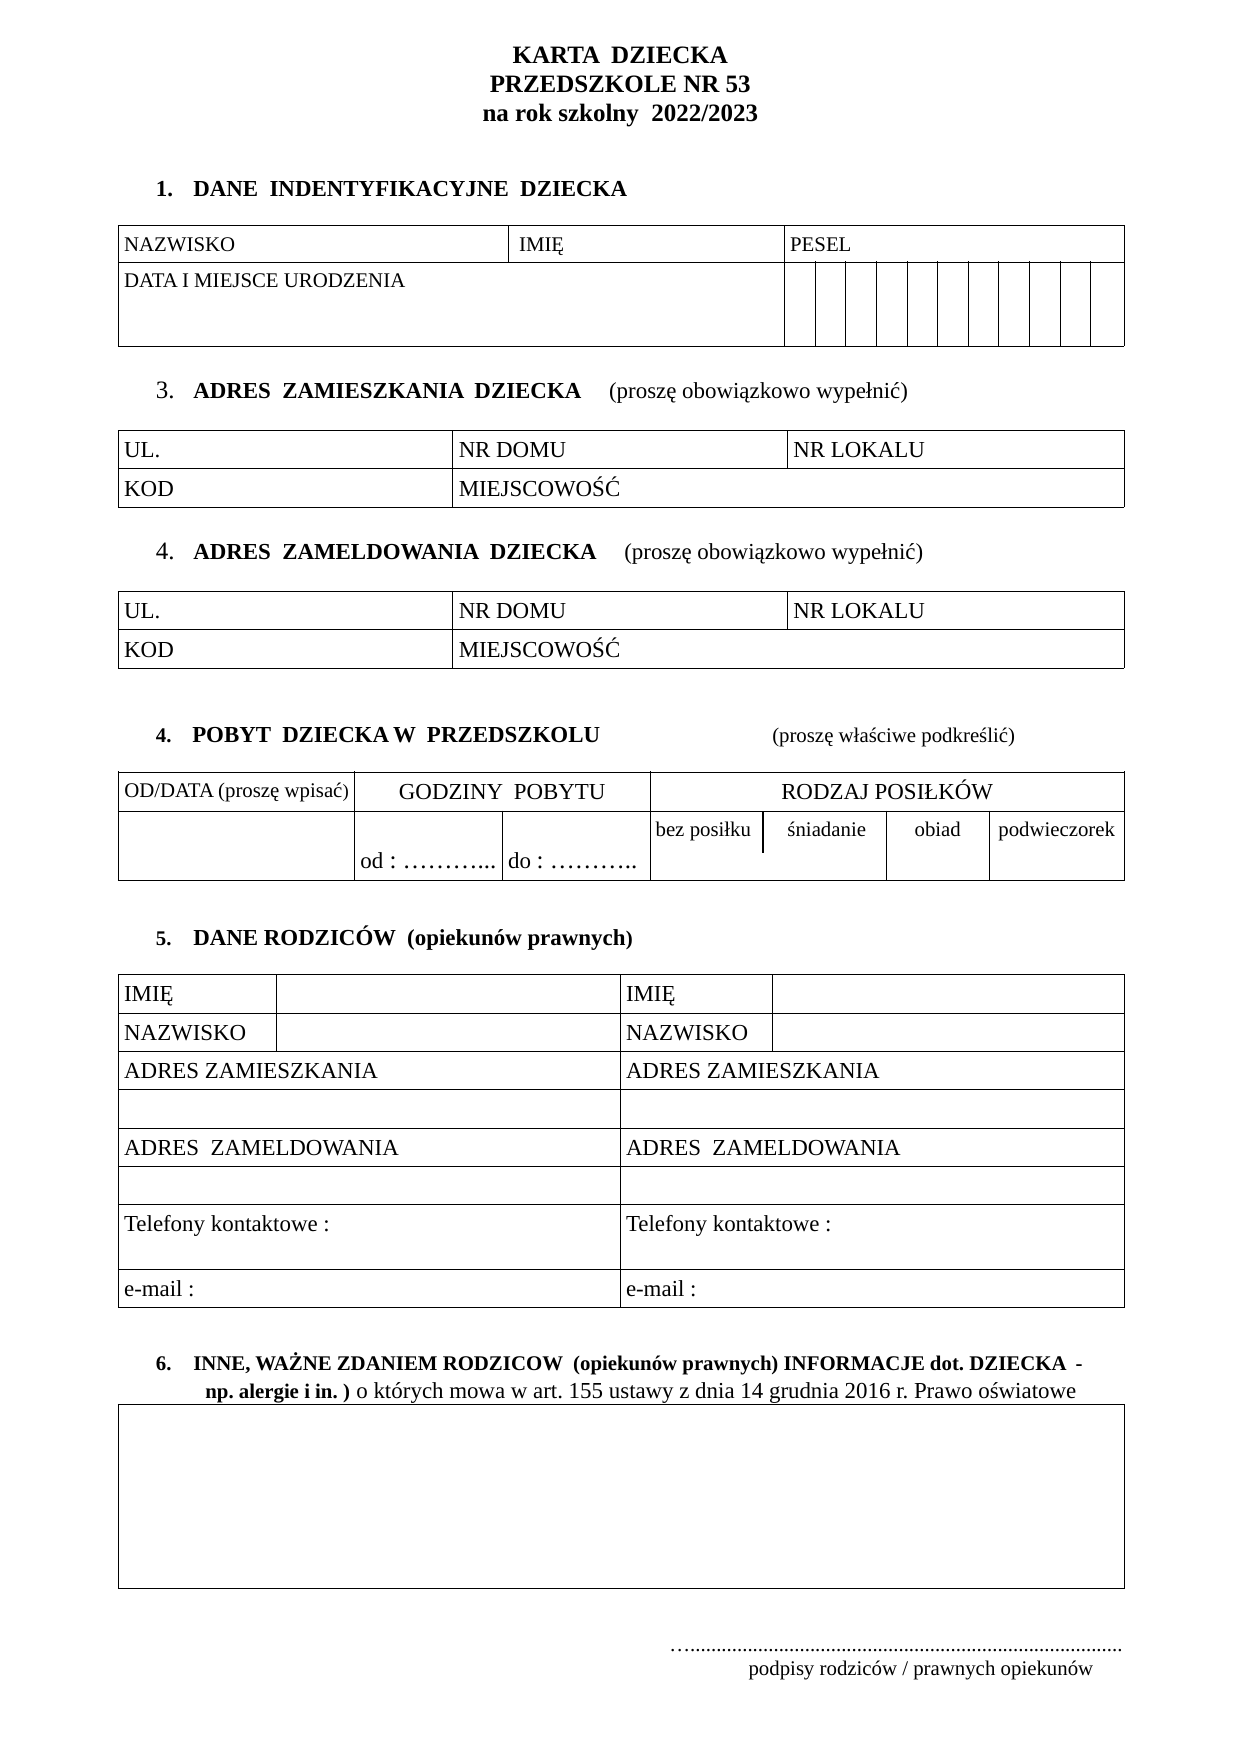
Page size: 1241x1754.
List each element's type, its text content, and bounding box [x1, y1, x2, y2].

table_cell [816, 263, 845, 346]
table_cell NAZWISKO [119, 1014, 276, 1051]
table_cell [785, 263, 815, 346]
table_header IMIĘ [509, 226, 784, 261]
table_cell NAZWISKO [621, 1014, 772, 1051]
table_header UL. [119, 431, 452, 468]
table_cell e-mail : [119, 1270, 620, 1307]
table_cell ADRES ZAMIESZKANIA [119, 1052, 620, 1089]
text …................................................................................... [118, 1632, 1122, 1656]
table_cell [877, 263, 907, 346]
table_cell [1061, 263, 1090, 346]
table_cell [1030, 263, 1060, 346]
table_cell [277, 1014, 620, 1051]
table_header NAZWISKO [119, 226, 508, 261]
table_header OD/DATA (proszę wpisać) [119, 773, 354, 811]
table_cell [119, 1167, 620, 1204]
table_header [119, 1405, 1124, 1588]
table_cell e-mail : [621, 1270, 1124, 1307]
text PRZEDSZKOLE NR 53 [118, 69, 1122, 98]
table_cell [773, 1014, 1124, 1051]
text np. alergie i in. ) o których mowa w art. 155 ustawy z dnia 14 grudnia 2016 r. Prawo oświatowe [118, 1375, 1122, 1404]
table_header IMIĘ [621, 975, 772, 1012]
table_header UL. [119, 592, 452, 629]
table_cell [999, 263, 1029, 346]
table_cell DATA I MIEJSCE URODZENIA [119, 263, 784, 346]
table_cell ADRES ZAMELDOWANIA [621, 1129, 1124, 1166]
table_cell [969, 263, 998, 346]
table_cell podwieczorek [990, 812, 1124, 880]
table_header IMIĘ [119, 975, 276, 1012]
table_header NR LOKALU [788, 592, 1124, 629]
table_cell KOD [119, 469, 452, 507]
table_cell ADRES ZAMIESZKANIA [621, 1052, 1124, 1089]
table_header GODZINY POBYTU [355, 773, 650, 811]
table_cell ADRES ZAMELDOWANIA [119, 1129, 620, 1166]
list ADRES ZAMELDOWANIA DZIECKA (proszę obowiązkowo wypełnić) [156, 536, 1122, 565]
table_cell [846, 263, 876, 346]
table_header NR DOMU [453, 431, 787, 468]
table_cell obiad [887, 812, 989, 880]
table_cell do : ……….. [503, 812, 650, 880]
table_cell [119, 812, 354, 880]
table_cell [621, 1167, 1124, 1204]
table_header PESEL [785, 226, 1124, 261]
table_cell Telefony kontaktowe : [621, 1205, 1124, 1269]
table_cell MIEJSCOWOŚĆ [453, 469, 1124, 507]
list DANE INDENTYFIKACYJNE DZIECKA [156, 175, 1122, 201]
text 4. POBYT DZIECKA W PRZEDSZKOLU (proszę właściwe podkreślić) [156, 721, 1122, 747]
table_header RODZAJ POSIŁKÓW [651, 773, 1124, 811]
table_cell [119, 1090, 620, 1127]
table_cell MIEJSCOWOŚĆ [453, 630, 1124, 668]
table_cell Telefony kontaktowe : [119, 1205, 620, 1269]
table_cell od : ………... [355, 812, 502, 880]
table_cell bez posiłku śniadanie [651, 812, 886, 880]
table_header NR LOKALU [788, 431, 1124, 468]
text na rok szkolny 2022/2023 [118, 98, 1122, 127]
table_cell [908, 263, 937, 346]
table_cell [938, 263, 968, 346]
table_cell KOD [119, 630, 452, 668]
table_cell [1091, 263, 1124, 346]
text KARTA DZIECKA [118, 41, 1122, 69]
table_header [277, 975, 620, 1012]
list ADRES ZAMIESZKANIA DZIECKA (proszę obowiązkowo wypełnić) [156, 375, 1122, 404]
text podpisy rodziców / prawnych opiekunów [118, 1656, 1122, 1680]
table_header [773, 975, 1124, 1012]
list DANE RODZICÓW (opiekunów prawnych) [156, 924, 1122, 950]
table_cell [621, 1090, 1124, 1127]
table_header NR DOMU [453, 592, 787, 629]
list INNE, WAŻNE ZDANIEM RODZICOW (opiekunów prawnych) INFORMACJE dot. DZIECKA - [156, 1351, 1122, 1375]
